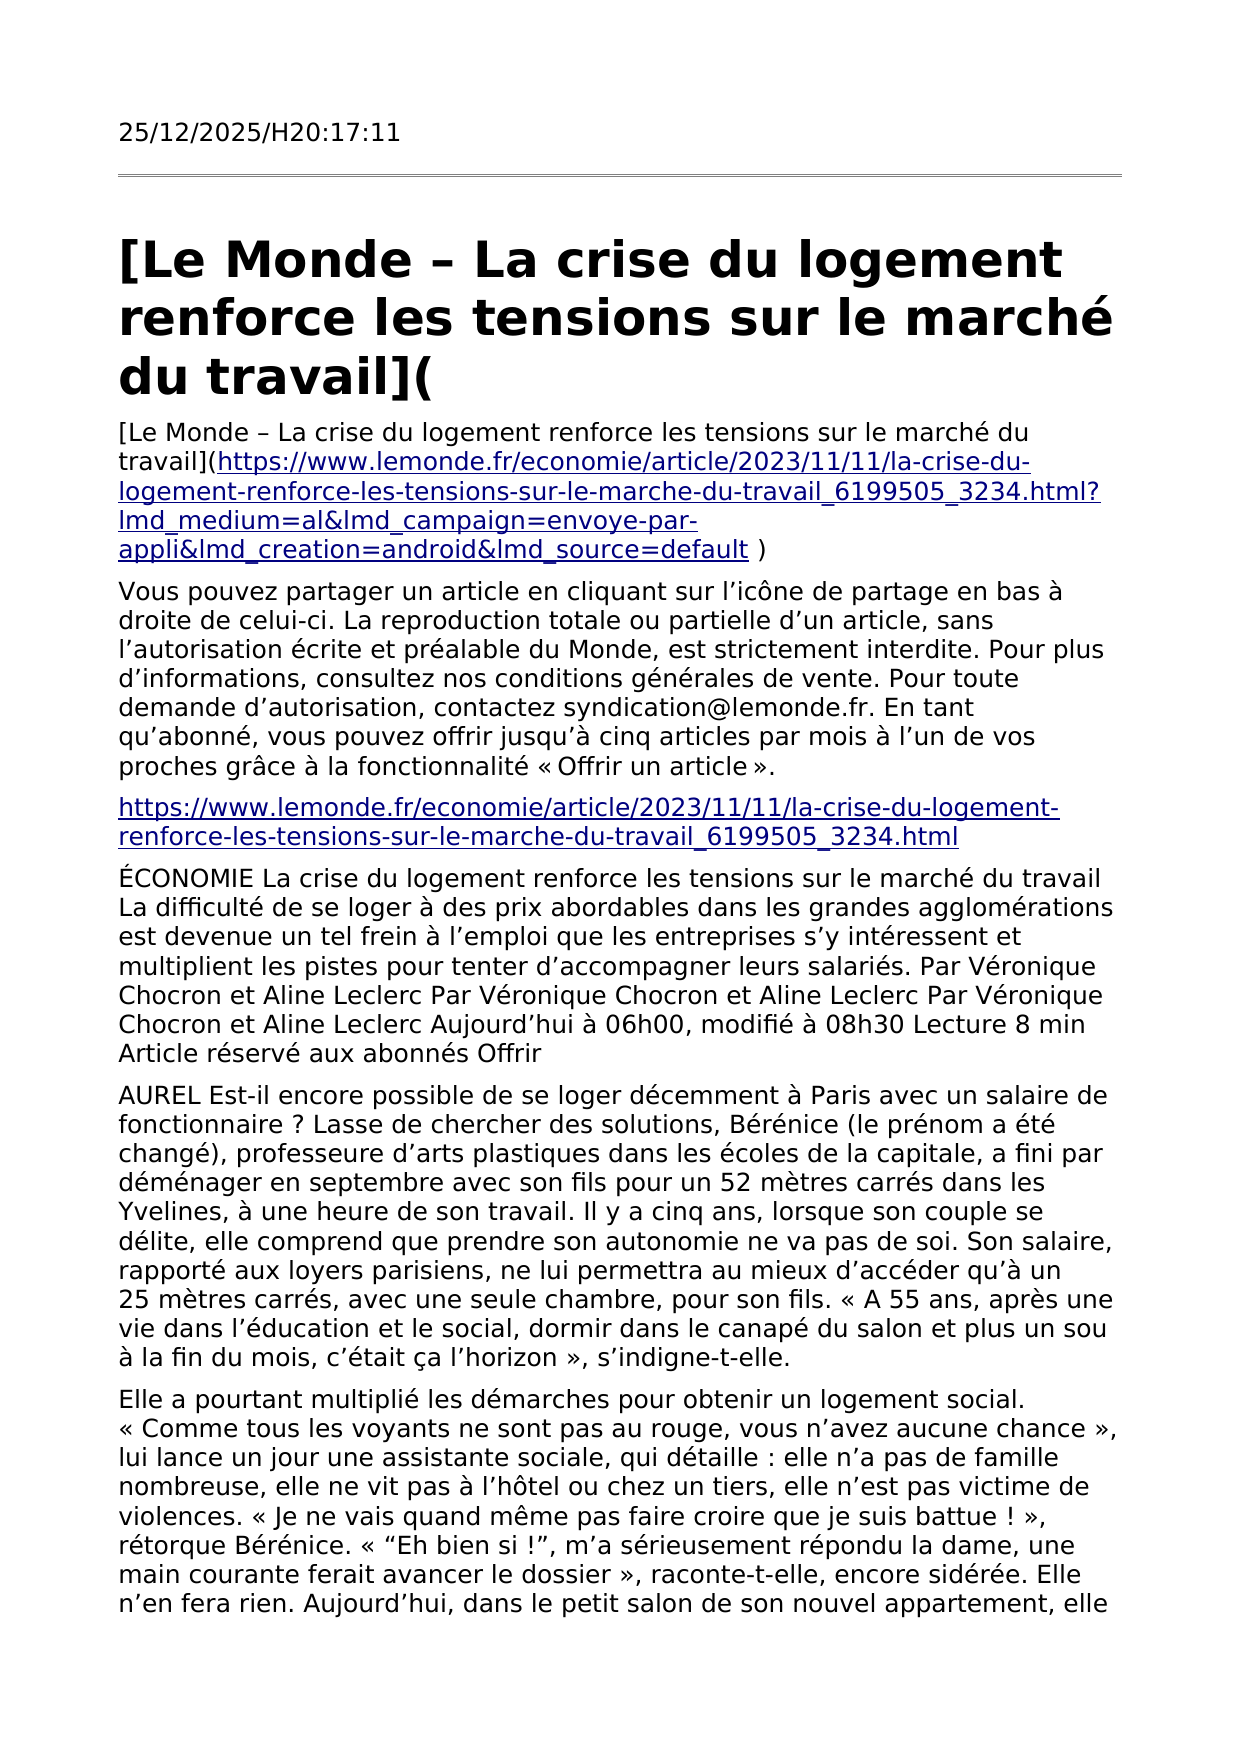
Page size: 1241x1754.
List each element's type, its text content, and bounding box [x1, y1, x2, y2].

text 25/12/2025/H20:17:11 [118, 118, 1122, 147]
text Vous pouvez partager un article en cliquant sur l’icône de partage en bas à droite de celui-ci. La reproduction totale ou partielle d’un article, sans l’autorisation écrite et préalable du Monde, est strictement interdite. Pour plus d’informations, consultez nos conditions générales de vente. Pour toute demande d’autorisation, contactez syndication@lemonde.fr. En tant qu’abonné, vous pouvez offrir jusqu’à cinq articles par mois à l’un de vos proches grâce à la fonctionnalité « Offrir un article ». [118, 577, 1122, 781]
text https://www.lemonde.fr/economie/article/2023/11/11/la-crise-du-logement-renforce-les-tensions-sur-le-marche-du-travail_6199505_3234.html [118, 793, 1122, 852]
subtitle [Le Monde – La crise du logement renforce les tensions sur le marché du travail]( [118, 231, 1122, 406]
text ÉCONOMIE La crise du logement renforce les tensions sur le marché du travail La difficulté de se loger à des prix abordables dans les grandes agglomérations est devenue un tel frein à l’emploi que les entreprises s’y intéressent et multiplient les pistes pour tenter d’accompagner leurs salariés. Par Véronique Chocron et Aline Leclerc Par Véronique Chocron et Aline Leclerc Par Véronique Chocron et Aline Leclerc Aujourd’hui à 06h00, modifié à 08h30 Lecture 8 min Article réservé aux abonnés Offrir [118, 864, 1122, 1068]
text AUREL Est-il encore possible de se loger décemment à Paris avec un salaire de fonctionnaire ? Lasse de chercher des solutions, Bérénice (le prénom a été changé), professeure d’arts plastiques dans les écoles de la capitale, a fini par déménager en septembre avec son fils pour un 52 mètres carrés dans les Yvelines, à une heure de son travail. Il y a cinq ans, lorsque son couple se délite, elle comprend que prendre son autonomie ne va pas de soi. Son salaire, rapporté aux loyers parisiens, ne lui permettra au mieux d’accéder qu’à un 25 mètres carrés, avec une seule chambre, pour son fils. « A 55 ans, après une vie dans l’éducation et le social, dormir dans le canapé du salon et plus un sou à la fin du mois, c’était ça l’horizon », s’indigne-t-elle. [118, 1081, 1122, 1372]
text Elle a pourtant multiplié les démarches pour obtenir un logement social. « Comme tous les voyants ne sont pas au rouge, vous n’avez aucune chance », lui lance un jour une assistante sociale, qui détaille : elle n’a pas de famille nombreuse, elle ne vit pas à l’hôtel ou chez un tiers, elle n’est pas victime de violences. « Je ne vais quand même pas faire croire que je suis battue ! », rétorque Bérénice. « “Eh bien si !”, m’a sérieusement répondu la dame, une main courante ferait avancer le dossier », raconte-t-elle, encore sidérée. Elle n’en fera rien. Aujourd’hui, dans le petit salon de son nouvel appartement, elle [118, 1385, 1122, 1618]
text [Le Monde – La crise du logement renforce les tensions sur le marché du travail](https://www.lemonde.fr/economie/article/2023/11/11/la-crise-du-logement-renforce-les-tensions-sur-le-marche-du-travail_6199505_3234.html?lmd_medium=al&lmd_campaign=envoye-par-appli&lmd_creation=android&lmd_source=default ) [118, 418, 1122, 564]
